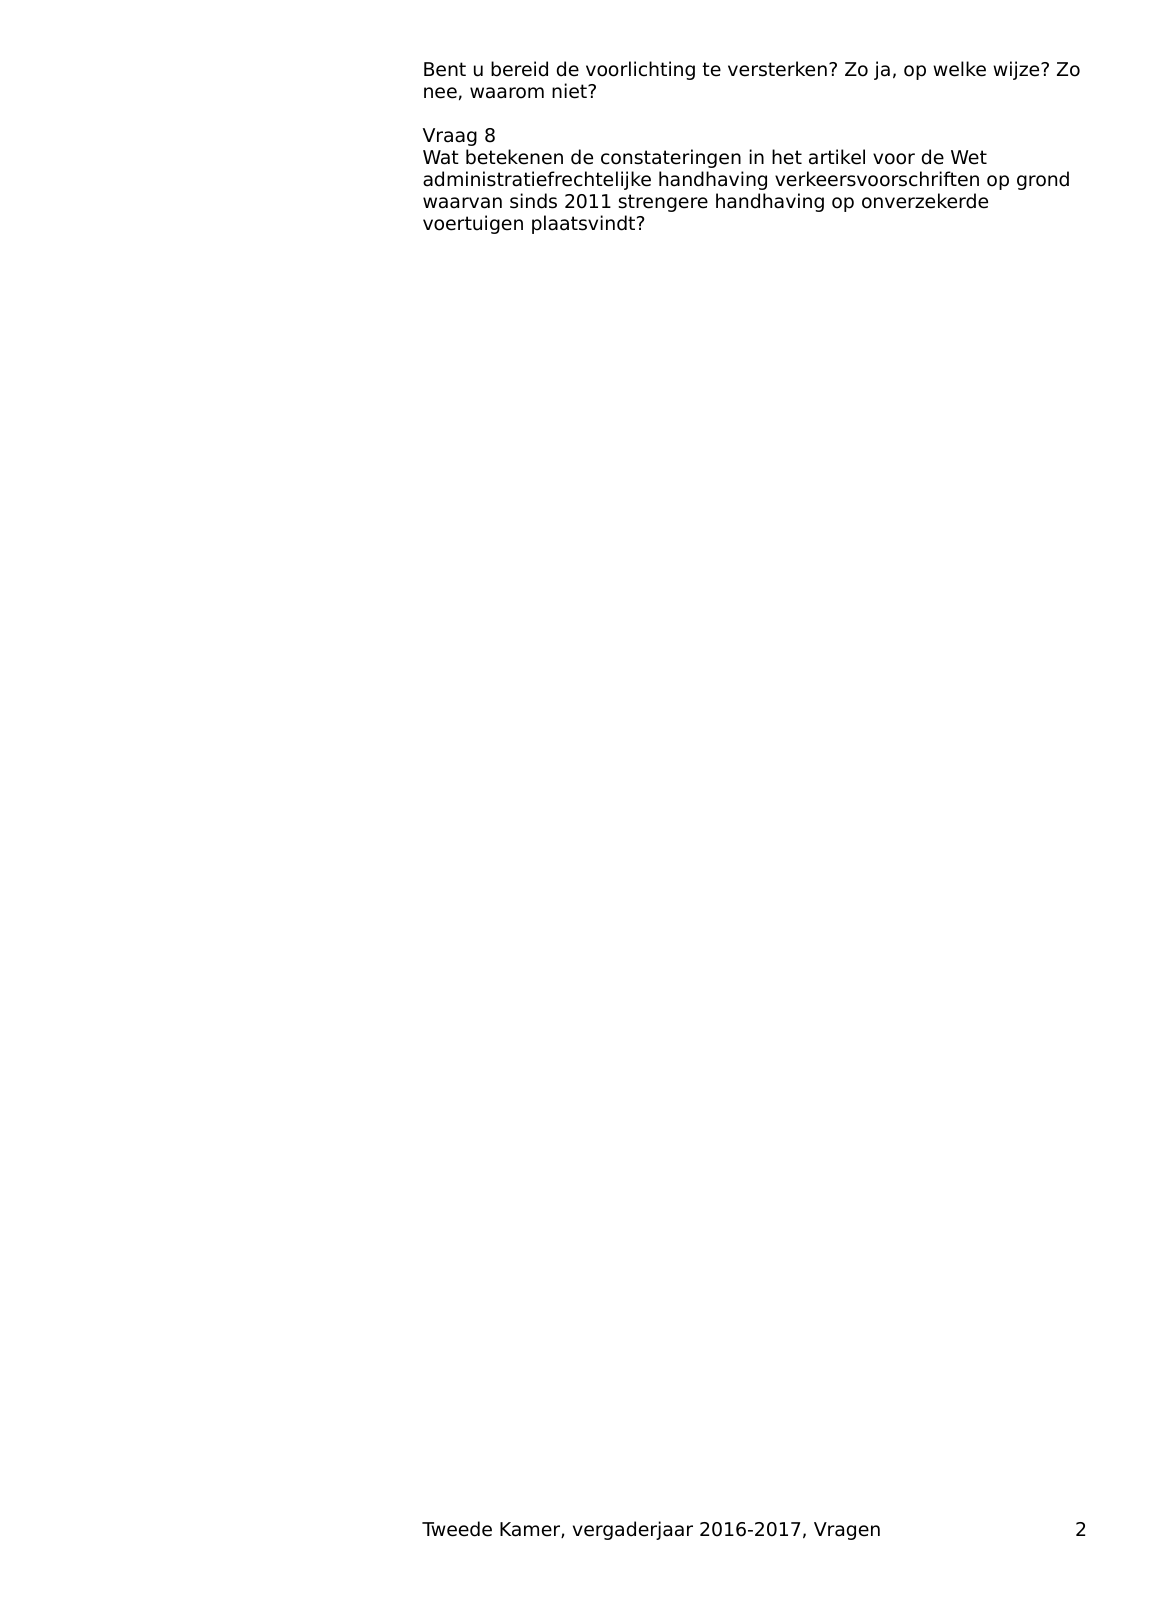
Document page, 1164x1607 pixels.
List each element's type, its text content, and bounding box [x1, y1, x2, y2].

text Wat betekenen de constateringen in het artikel voor de Wet administratiefrechtelijke handhaving verkeersvoorschriften op grond waarvan sinds 2011 strengere handhaving op onverzekerde voertuigen plaatsvindt? [422, 147, 1087, 235]
text Bent u bereid de voorlichting te versterken? Zo ja, op welke wijze? Zo nee, waarom niet? [422, 59, 1087, 103]
text Vraag 8 [422, 125, 1087, 147]
